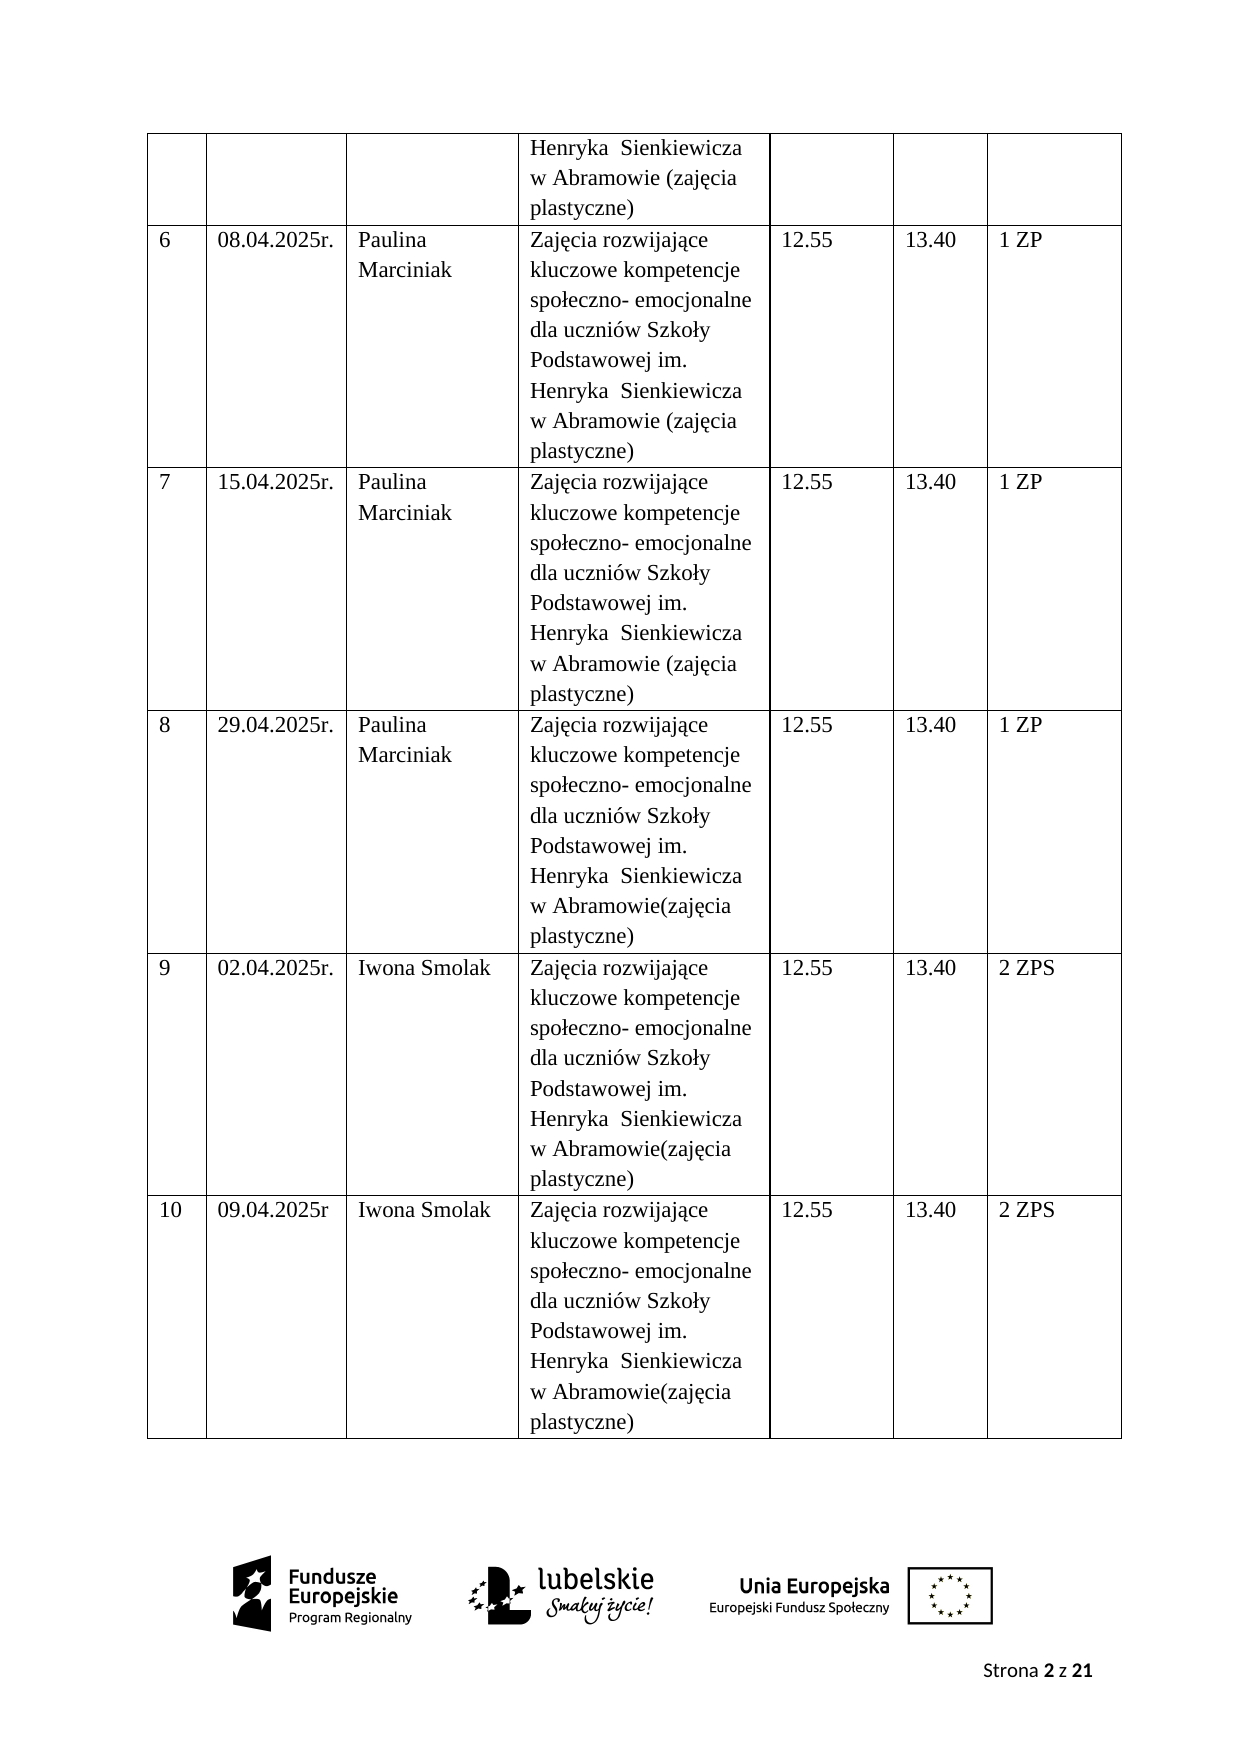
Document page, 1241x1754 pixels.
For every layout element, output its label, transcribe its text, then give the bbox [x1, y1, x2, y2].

table_cell Zajęcia rozwijające kluczowe kompetencje społeczno- emocjonalne dla uczniów Szkoły Podstawowej im. Henryka Sienkiewicza w Abramowie (zajęcia plastyczne) [519, 468, 769, 710]
table_cell Iwona Smolak [347, 1196, 518, 1438]
table_cell 1 ZP [988, 468, 1121, 710]
table_cell 02.04.2025r. [207, 954, 346, 1195]
table_cell 10 [148, 1196, 206, 1438]
table_cell 12.55 [771, 468, 893, 710]
table_cell Iwona Smolak [347, 954, 518, 1195]
table_cell 2 ZPS [988, 1196, 1121, 1438]
table_cell [207, 134, 346, 224]
table_cell Zajęcia rozwijające kluczowe kompetencje społeczno- emocjonalne dla uczniów Szkoły Podstawowej im. Henryka Sienkiewicza w Abramowie(zajęcia plastyczne) [519, 954, 769, 1195]
table_cell Henryka Sienkiewicza w Abramowie (zajęcia plastyczne) [519, 134, 769, 224]
table_cell 8 [148, 711, 206, 953]
table_cell 08.04.2025r. [207, 226, 346, 467]
table_cell 1 ZP [988, 711, 1121, 953]
table_cell Paulina Marciniak [347, 711, 518, 953]
table_cell 1 ZP [988, 226, 1121, 467]
table_cell 7 [148, 468, 206, 710]
table_cell 13.40 [894, 711, 987, 953]
table_cell 12.55 [771, 1196, 893, 1438]
table_cell 15.04.2025r. [207, 468, 346, 710]
table_cell [771, 134, 893, 224]
table_cell [148, 134, 206, 224]
table_cell 12.55 [771, 954, 893, 1195]
table_cell 09.04.2025r [207, 1196, 346, 1438]
table_cell 29.04.2025r. [207, 711, 346, 953]
table_cell 2 ZPS [988, 954, 1121, 1195]
table_cell 12.55 [771, 226, 893, 467]
table_cell 13.40 [894, 1196, 987, 1438]
table_cell Zajęcia rozwijające kluczowe kompetencje społeczno- emocjonalne dla uczniów Szkoły Podstawowej im. Henryka Sienkiewicza w Abramowie (zajęcia plastyczne) [519, 226, 769, 467]
table_cell Paulina Marciniak [347, 226, 518, 467]
table_cell 6 [148, 226, 206, 467]
table_cell 13.40 [894, 226, 987, 467]
table_cell [988, 134, 1121, 224]
table_cell Zajęcia rozwijające kluczowe kompetencje społeczno- emocjonalne dla uczniów Szkoły Podstawowej im. Henryka Sienkiewicza w Abramowie(zajęcia plastyczne) [519, 711, 769, 953]
table_cell [347, 134, 518, 224]
table_cell [894, 134, 987, 224]
table_cell 13.40 [894, 468, 987, 710]
table_cell 9 [148, 954, 206, 1195]
table_cell 13.40 [894, 954, 987, 1195]
table_cell Paulina Marciniak [347, 468, 518, 710]
table_cell 12.55 [771, 711, 893, 953]
table_cell Zajęcia rozwijające kluczowe kompetencje społeczno- emocjonalne dla uczniów Szkoły Podstawowej im. Henryka Sienkiewicza w Abramowie(zajęcia plastyczne) [519, 1196, 769, 1438]
